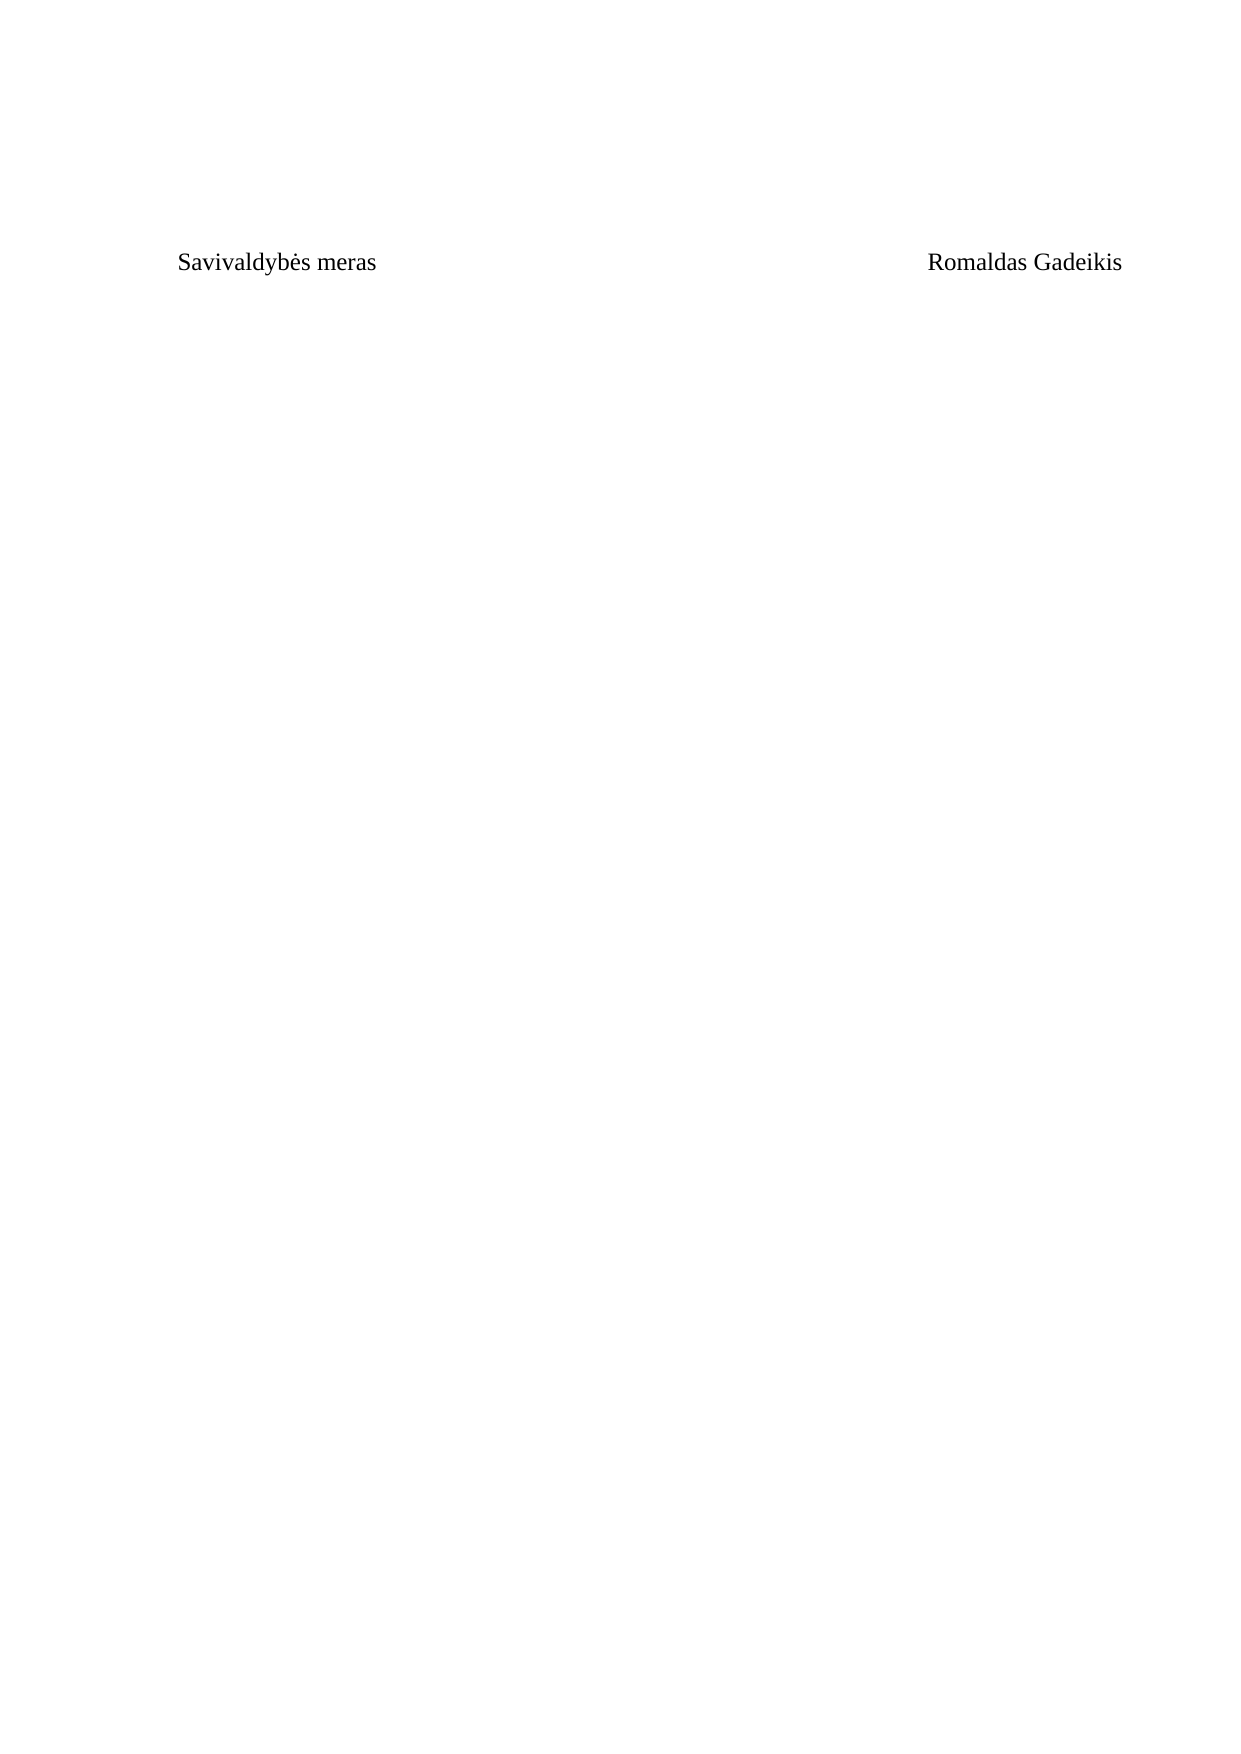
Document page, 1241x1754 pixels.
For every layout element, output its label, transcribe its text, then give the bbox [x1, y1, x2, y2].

text Savivaldybės meras Romaldas Gadeikis [177, 247, 1181, 276]
